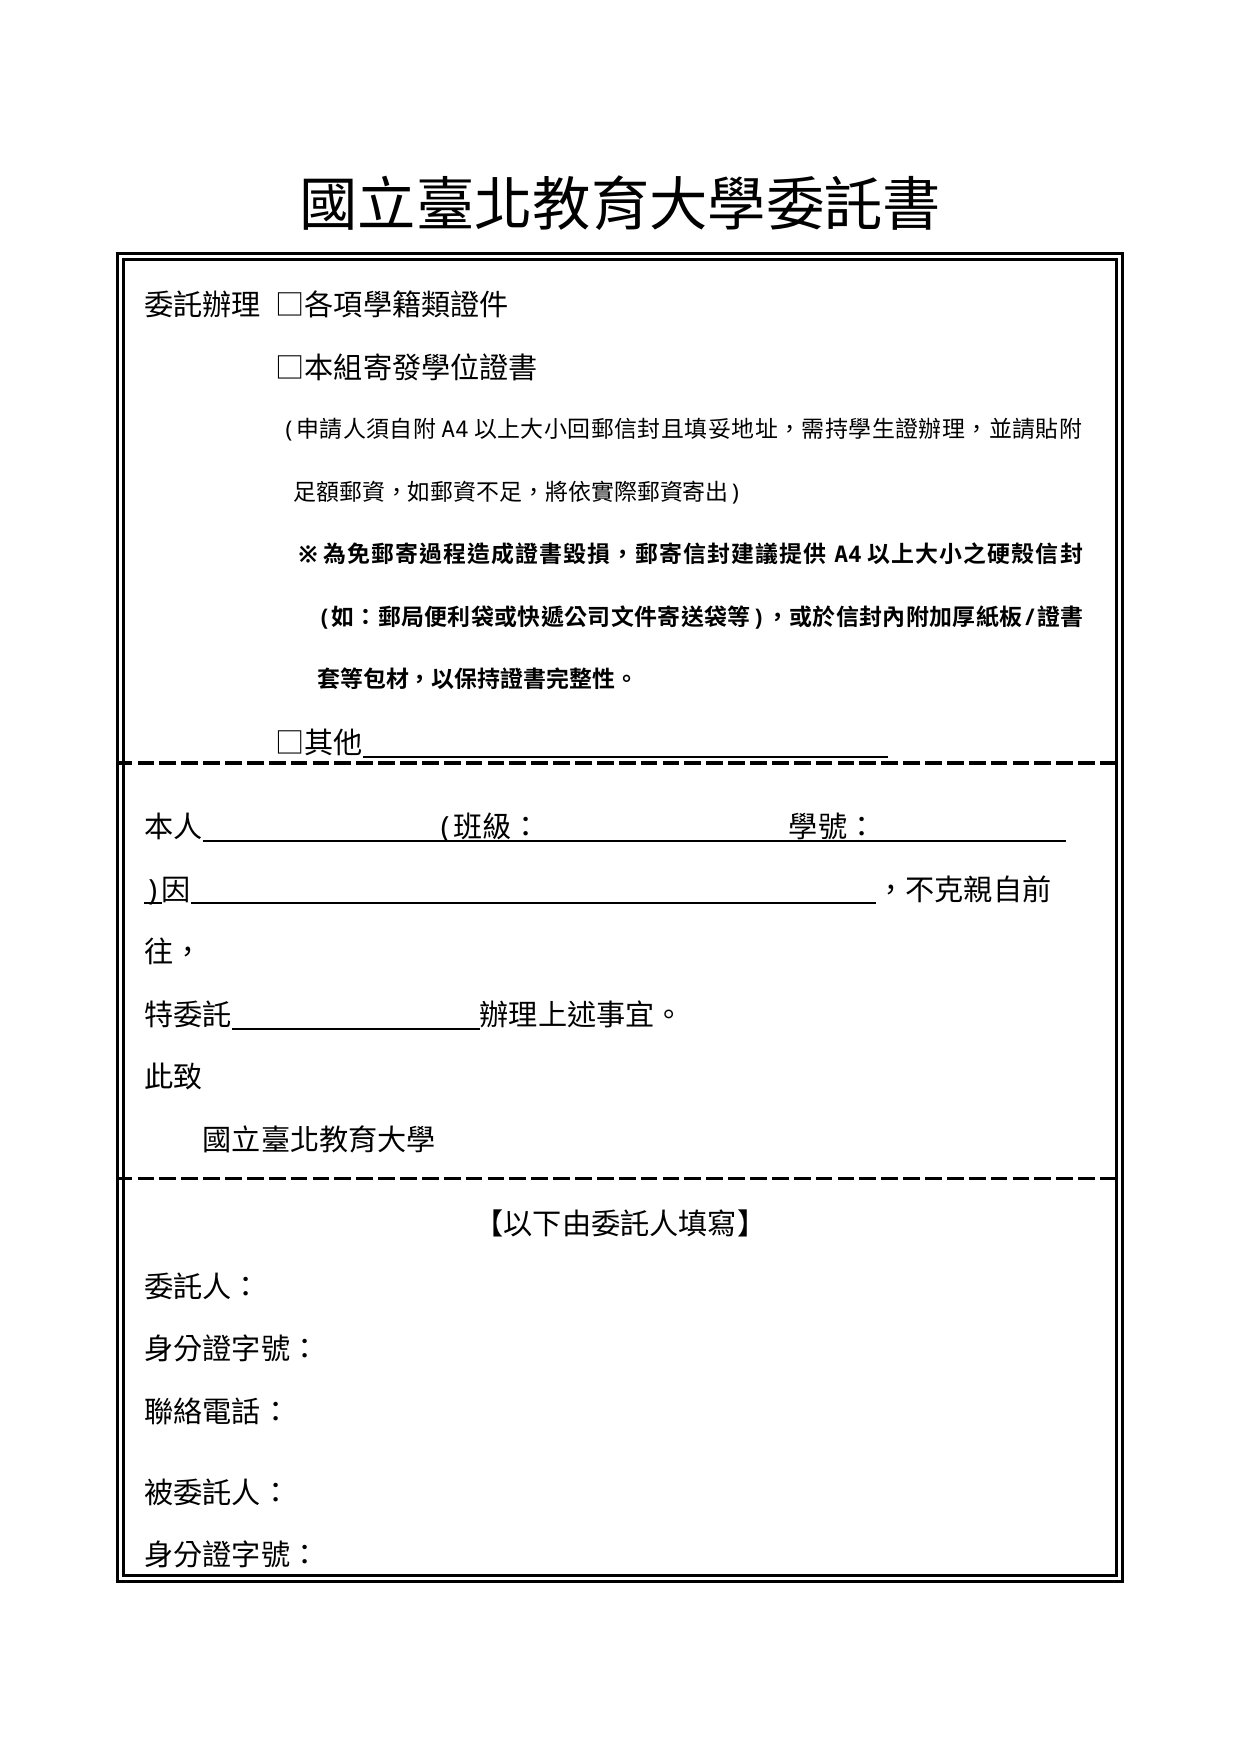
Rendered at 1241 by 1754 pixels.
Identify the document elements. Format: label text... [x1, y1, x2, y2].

table_cell 本人 (班級： 學號： )因 ，不克親自前往， 特委託 辦理上述事宜。 此致 國立臺北教育大學 [125, 761, 1115, 1177]
table_header 委託辦理 □各項學籍類證件 □本組寄發學位證書 (申請人須自附A4以上大小回郵信封且填妥地址，需持學生證辦理，並請貼附足額郵資，如郵資不足，將依實際郵資寄出) ※為免郵寄過程造成證書毀損，郵寄信封建議提供A4以上大小之硬殼信封(如：郵局便利袋或快遞公司文件寄送袋等)，或於信封內附加厚紙板/證書套等包材，以保持證書完整性。 □其他 [120, 255, 1120, 761]
text 國立臺北教育大學委託書 [112, 127, 1128, 252]
table_cell 【以下由委託人填寫】 委託人： 身分證字號： 聯絡電話： 被委託人： 身分證字號： [125, 1177, 1115, 1574]
